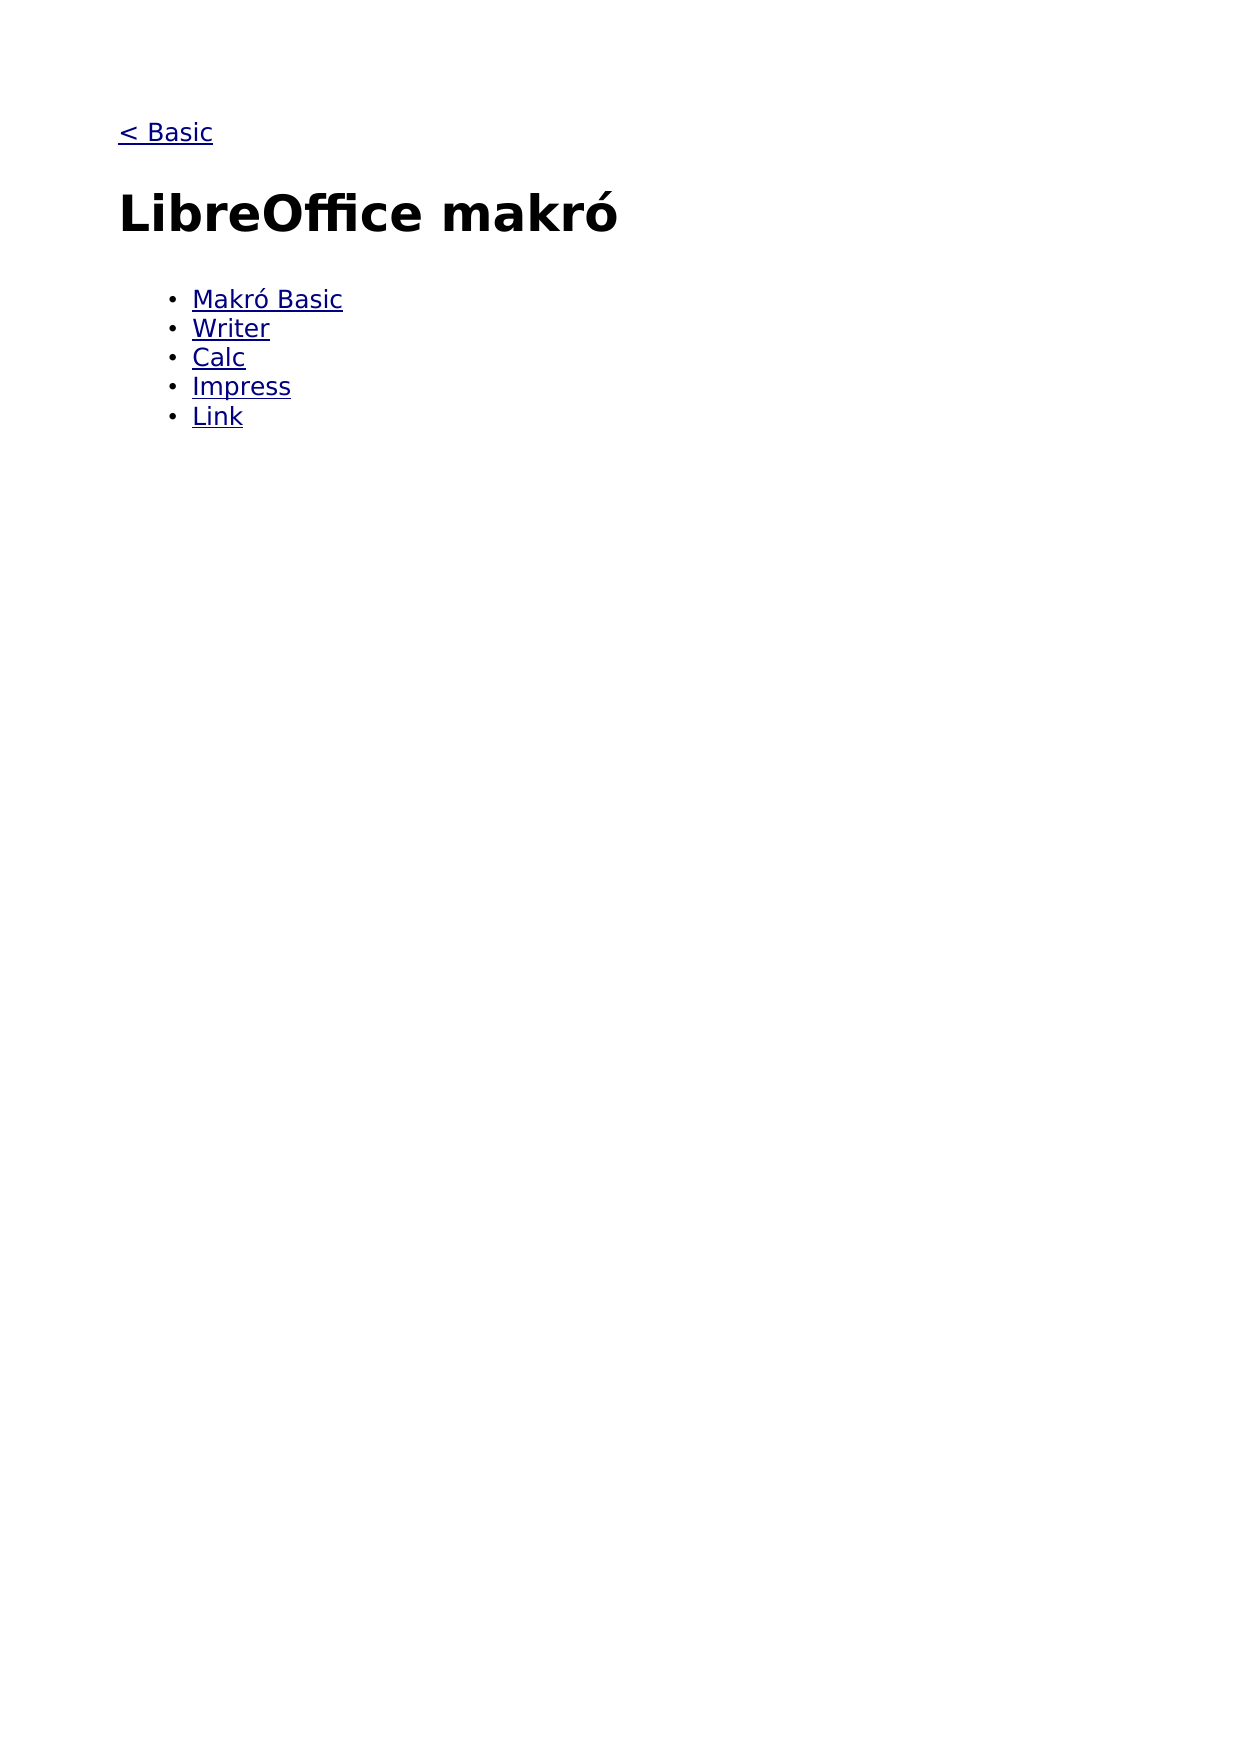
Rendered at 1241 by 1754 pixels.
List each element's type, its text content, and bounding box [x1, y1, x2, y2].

list Calc [177, 343, 1122, 372]
list Writer [177, 314, 1122, 343]
list Impress [177, 372, 1122, 402]
list Makró Basic [177, 285, 1122, 314]
list Link [177, 402, 1122, 431]
subtitle LibreOffice makró [118, 185, 1122, 243]
text < Basic [118, 118, 1122, 147]
